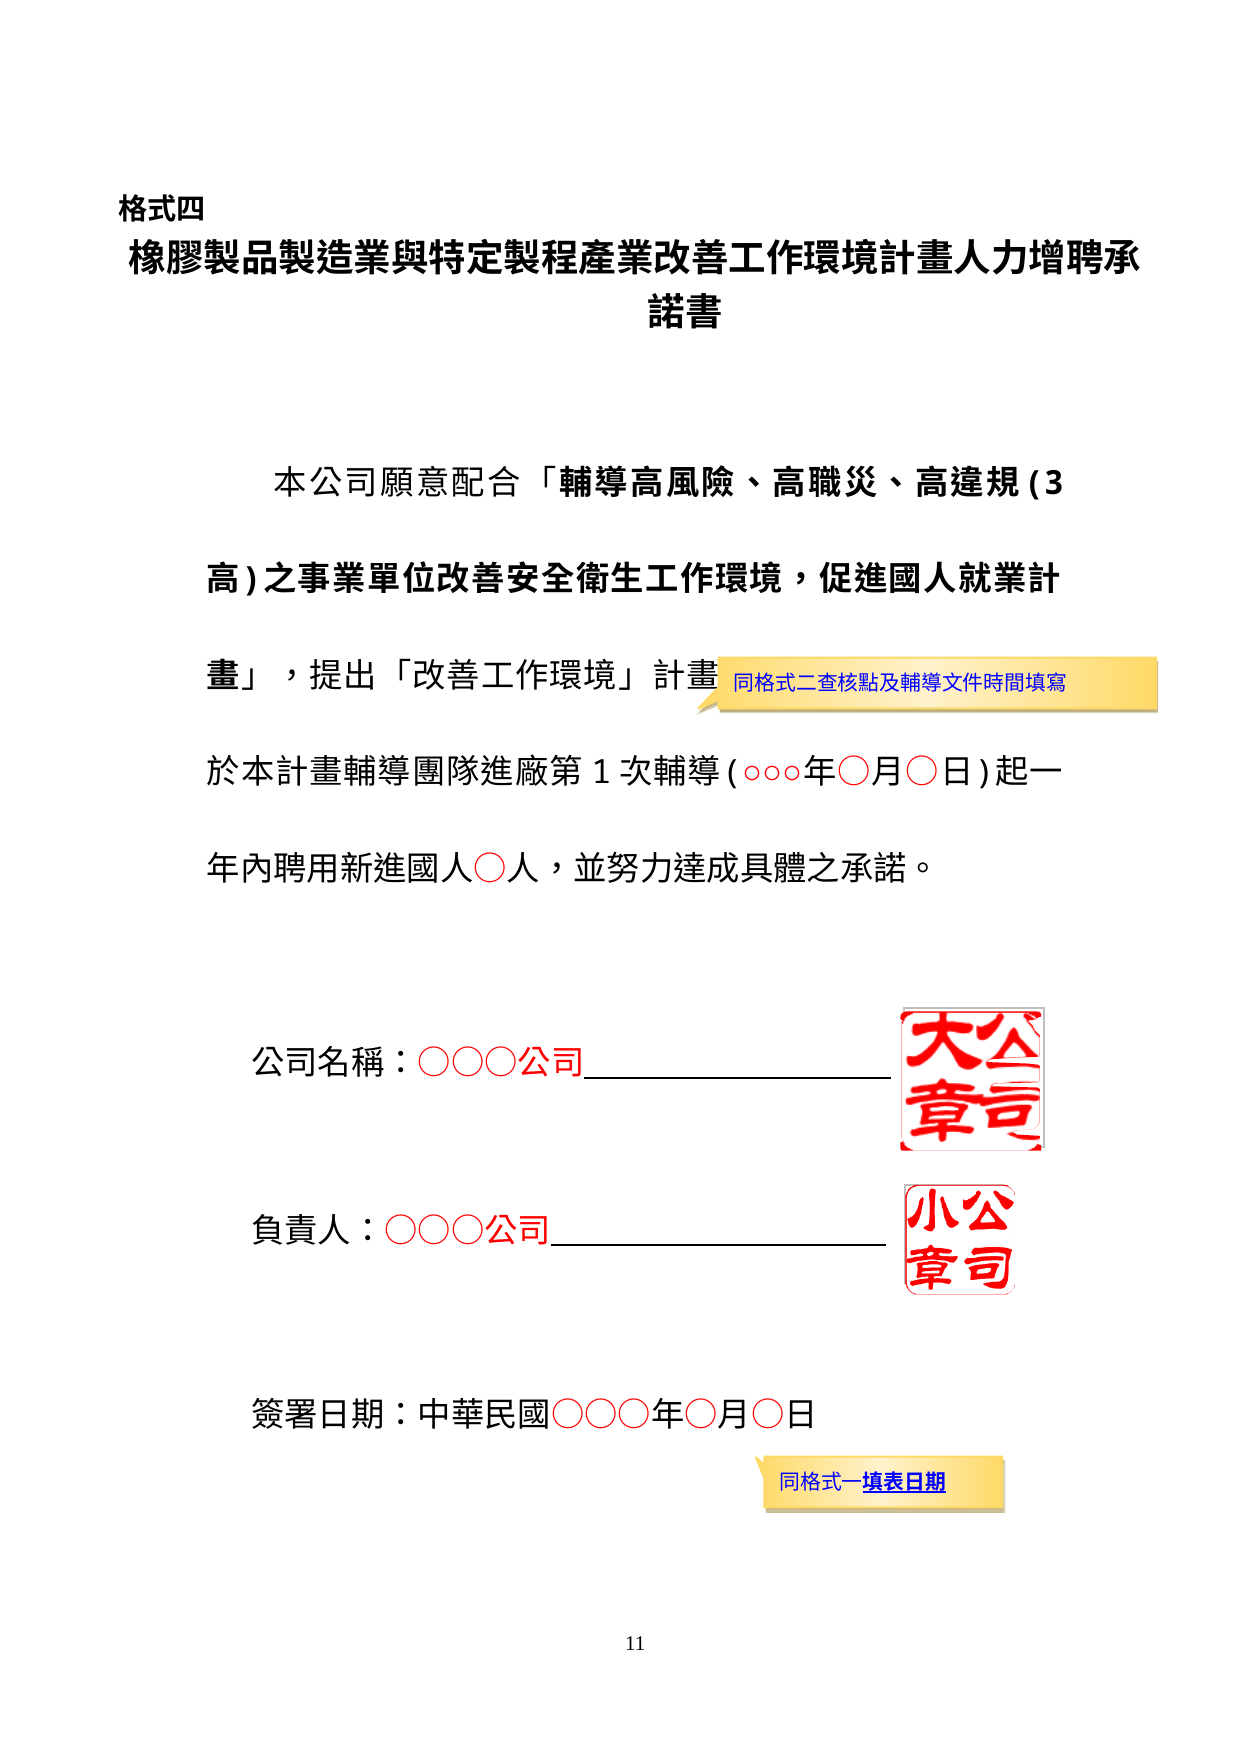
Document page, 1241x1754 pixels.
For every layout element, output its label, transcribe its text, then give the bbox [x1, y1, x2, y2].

text 本公司願意配合「輔導高風險、高職災、高違規(3高)之事業單位改善安全衛生工作環境，促進國人就業計畫」，提出「改善工作環境」計畫書，且響應促進就業，於本計畫輔導團隊進廠第1次輔導(○○○年○月○日)起一年內聘用新進國人○人，並努力達成具體之承諾。 [207, 456, 1063, 890]
text 橡膠製品製造業與特定製程產業改善工作環境計畫人力增聘承諾書 [118, 228, 1152, 336]
text 負責人：○○○公司 [251, 1203, 904, 1252]
text [1015, 1203, 1152, 1252]
text [1045, 1036, 1152, 1084]
subtitle 格式四 [118, 165, 1152, 228]
text 公司名稱：○○○公司 [251, 1036, 901, 1084]
text 簽署日期：中華民國○○○年○月○日 [251, 1388, 1152, 1436]
